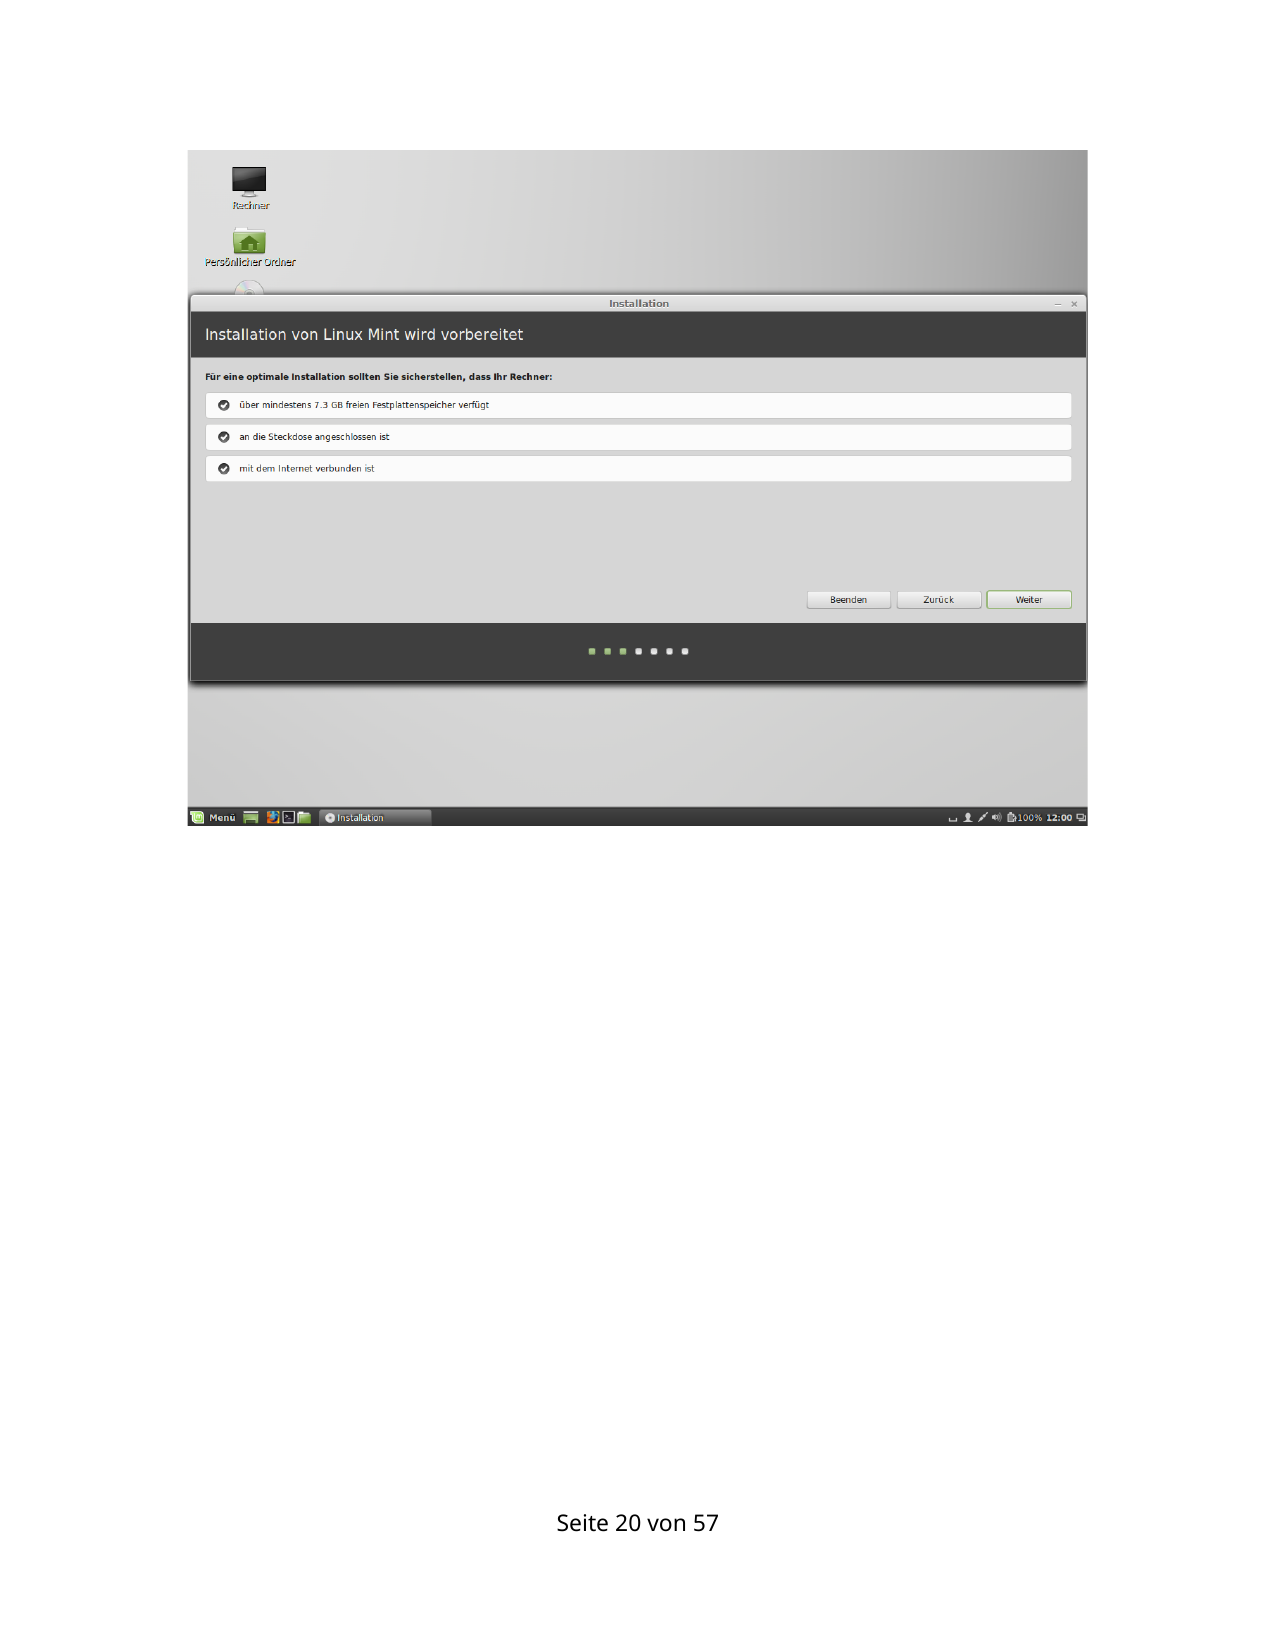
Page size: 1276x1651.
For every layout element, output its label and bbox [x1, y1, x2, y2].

picture [187, 150, 1088, 826]
